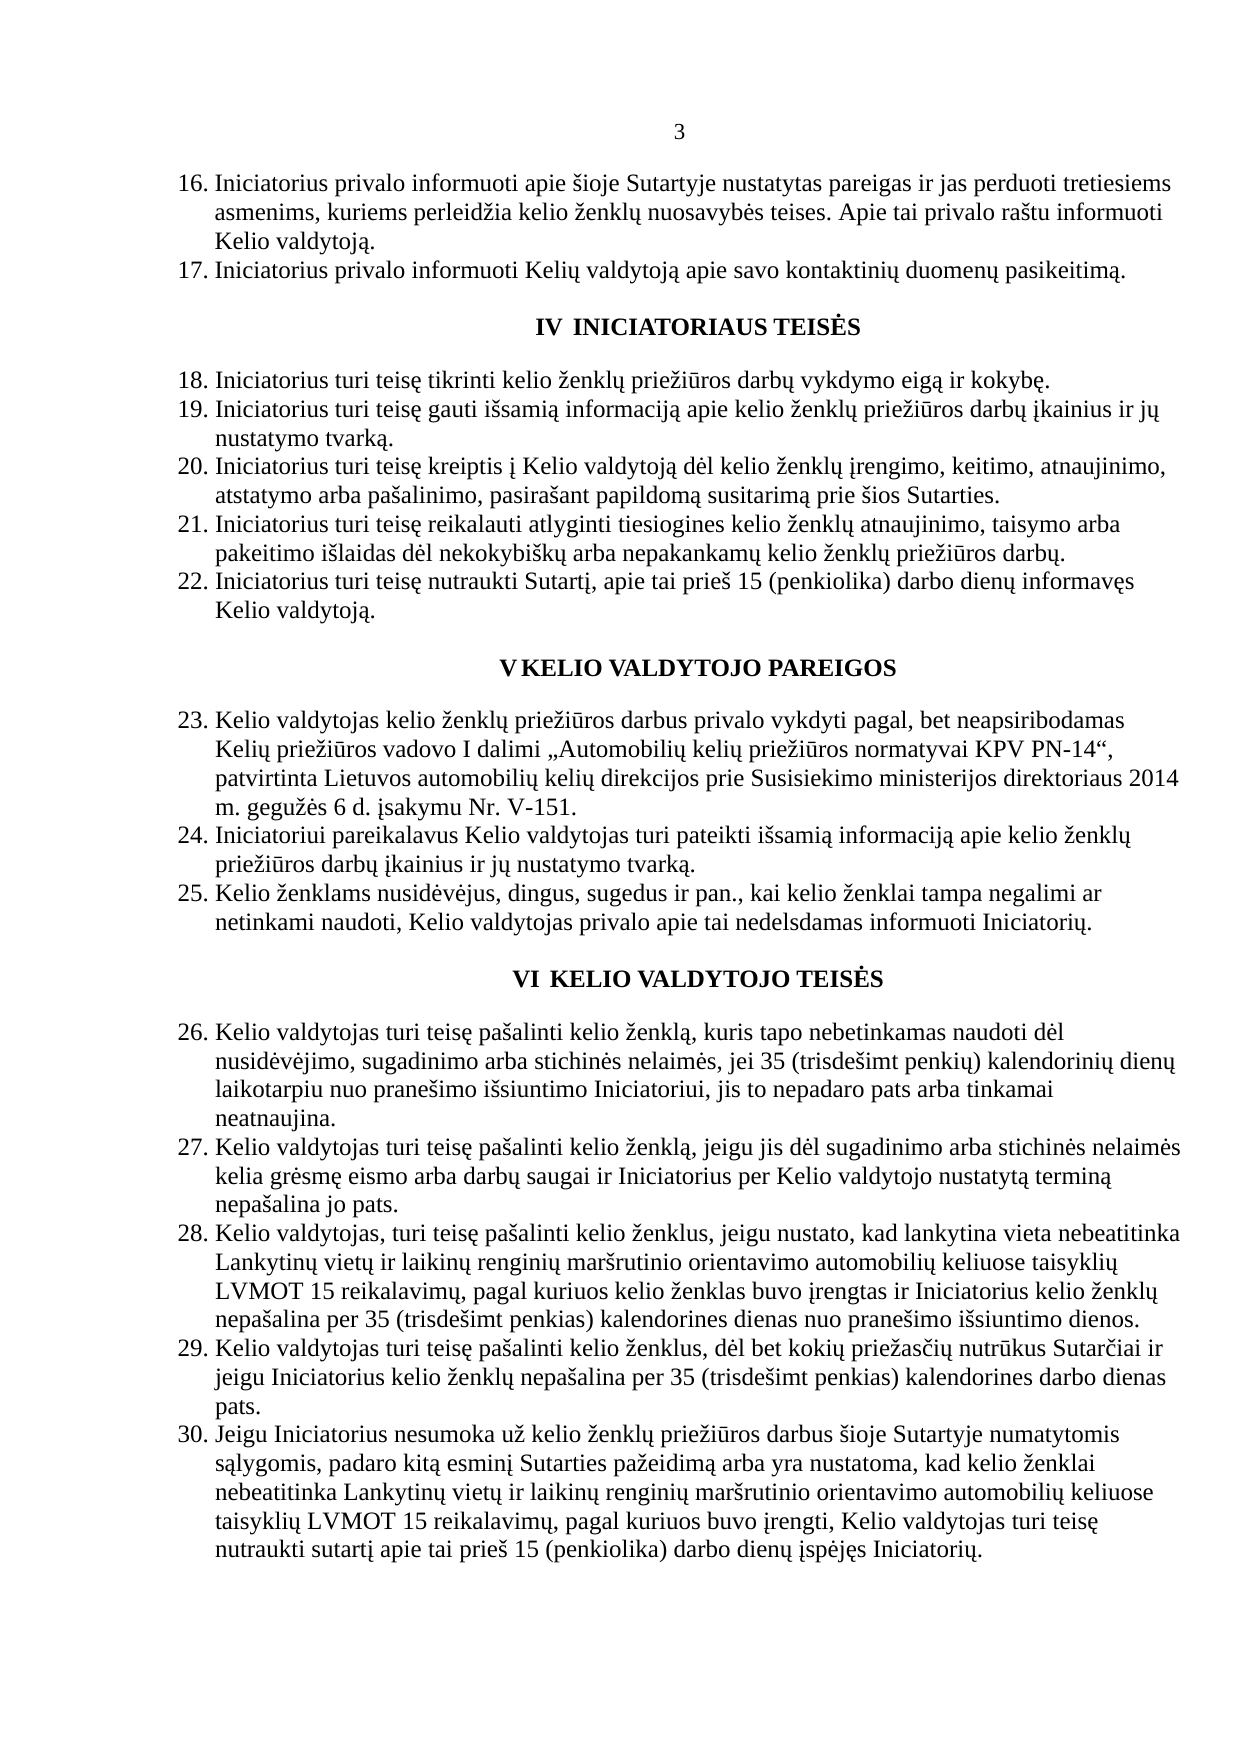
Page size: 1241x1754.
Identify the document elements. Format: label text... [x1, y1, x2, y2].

text 16. Iniciatorius privalo informuoti apie šioje Sutartyje nustatytas pareigas ir jas perduoti tretiesiems asmenims, kuriems perleidžia kelio ženklų nuosavybės teises. Apie tai privalo raštu informuoti Kelio valdytoją. [177, 168, 1181, 255]
text 23. Kelio valdytojas kelio ženklų priežiūros darbus privalo vykdyti pagal, bet neapsiribodamas Kelių priežiūros vadovo I dalimi „Automobilių kelių priežiūros normatyvai KPV PN-14“, patvirtinta Lietuvos automobilių kelių direkcijos prie Susisiekimo ministerijos direktoriaus 2014 m. gegužės 6 d. įsakymu Nr. V-151. [177, 705, 1181, 820]
text V Kelio valdytojo pareigos [215, 653, 1181, 681]
text 25. Kelio ženklams nusidėvėjus, dingus, sugedus ir pan., kai kelio ženklai tampa negalimi ar netinkami naudoti, Kelio valdytojas privalo apie tai nedelsdamas informuoti Iniciatorių. [177, 878, 1181, 935]
text 17. Iniciatorius privalo informuoti Kelių valdytoją apie savo kontaktinių duomenų pasikeitimą. [177, 255, 1181, 283]
text 24. Iniciatoriui pareikalavus Kelio valdytojas turi pateikti išsamią informaciją apie kelio ženklų priežiūros darbų įkainius ir jų nustatymo tvarką. [177, 820, 1181, 878]
text IV INICIATORIAUS TEISĖS [215, 312, 1181, 341]
text 28. Kelio valdytojas, turi teisę pašalinti kelio ženklus, jeigu nustato, kad lankytina vieta nebeatitinka Lankytinų vietų ir laikinų renginių maršrutinio orientavimo automobilių keliuose taisyklių LVMOT 15 reikalavimų, pagal kuriuos kelio ženklas buvo įrengtas ir Iniciatorius kelio ženklų nepašalina per 35 (trisdešimt penkias) kalendorines dienas nuo pranešimo išsiuntimo dienos. [177, 1218, 1181, 1333]
text 26. Kelio valdytojas turi teisę pašalinti kelio ženklą, kuris tapo nebetinkamas naudoti dėl nusidėvėjimo, sugadinimo arba stichinės nelaimės, jei 35 (trisdešimt penkių) kalendorinių dienų laikotarpiu nuo pranešimo išsiuntimo Iniciatoriui, jis to nepadaro pats arba tinkamai neatnaujina. [177, 1017, 1181, 1132]
text 27. Kelio valdytojas turi teisę pašalinti kelio ženklą, jeigu jis dėl sugadinimo arba stichinės nelaimės kelia grėsmę eismo arba darbų saugai ir Iniciatorius per Kelio valdytojo nustatytą terminą nepašalina jo pats. [177, 1132, 1181, 1218]
text 30. Jeigu Iniciatorius nesumoka už kelio ženklų priežiūros darbus šioje Sutartyje numatytomis sąlygomis, padaro kitą esminį Sutarties pažeidimą arba yra nustatoma, kad kelio ženklai nebeatitinka Lankytinų vietų ir laikinų renginių maršrutinio orientavimo automobilių keliuose taisyklių LVMOT 15 reikalavimų, pagal kuriuos buvo įrengti, Kelio valdytojas turi teisę nutraukti sutartį apie tai prieš 15 (penkiolika) darbo dienų įspėjęs Iniciatorių. [177, 1419, 1181, 1563]
text VI Kelio valdytojo teisės [215, 964, 1181, 993]
text 19. Iniciatorius turi teisę gauti išsamią informaciją apie kelio ženklų priežiūros darbų įkainius ir jų nustatymo tvarką. [177, 394, 1181, 451]
text 29. Kelio valdytojas turi teisę pašalinti kelio ženklus, dėl bet kokių priežasčių nutrūkus Sutarčiai ir jeigu Iniciatorius kelio ženklų nepašalina per 35 (trisdešimt penkias) kalendorines darbo dienas pats. [177, 1333, 1181, 1419]
text 21. Iniciatorius turi teisę reikalauti atlyginti tiesiogines kelio ženklų atnaujinimo, taisymo arba pakeitimo išlaidas dėl nekokybiškų arba nepakankamų kelio ženklų priežiūros darbų. [177, 509, 1181, 566]
text 22. Iniciatorius turi teisę nutraukti Sutartį, apie tai prieš 15 (penkiolika) darbo dienų informavęs Kelio valdytoją. [177, 566, 1181, 624]
text 20. Iniciatorius turi teisę kreiptis į Kelio valdytoją dėl kelio ženklų įrengimo, keitimo, atnaujinimo, atstatymo arba pašalinimo, pasirašant papildomą susitarimą prie šios Sutarties. [177, 451, 1181, 509]
text 18. Iniciatorius turi teisę tikrinti kelio ženklų priežiūros darbų vykdymo eigą ir kokybę. [177, 365, 1181, 394]
